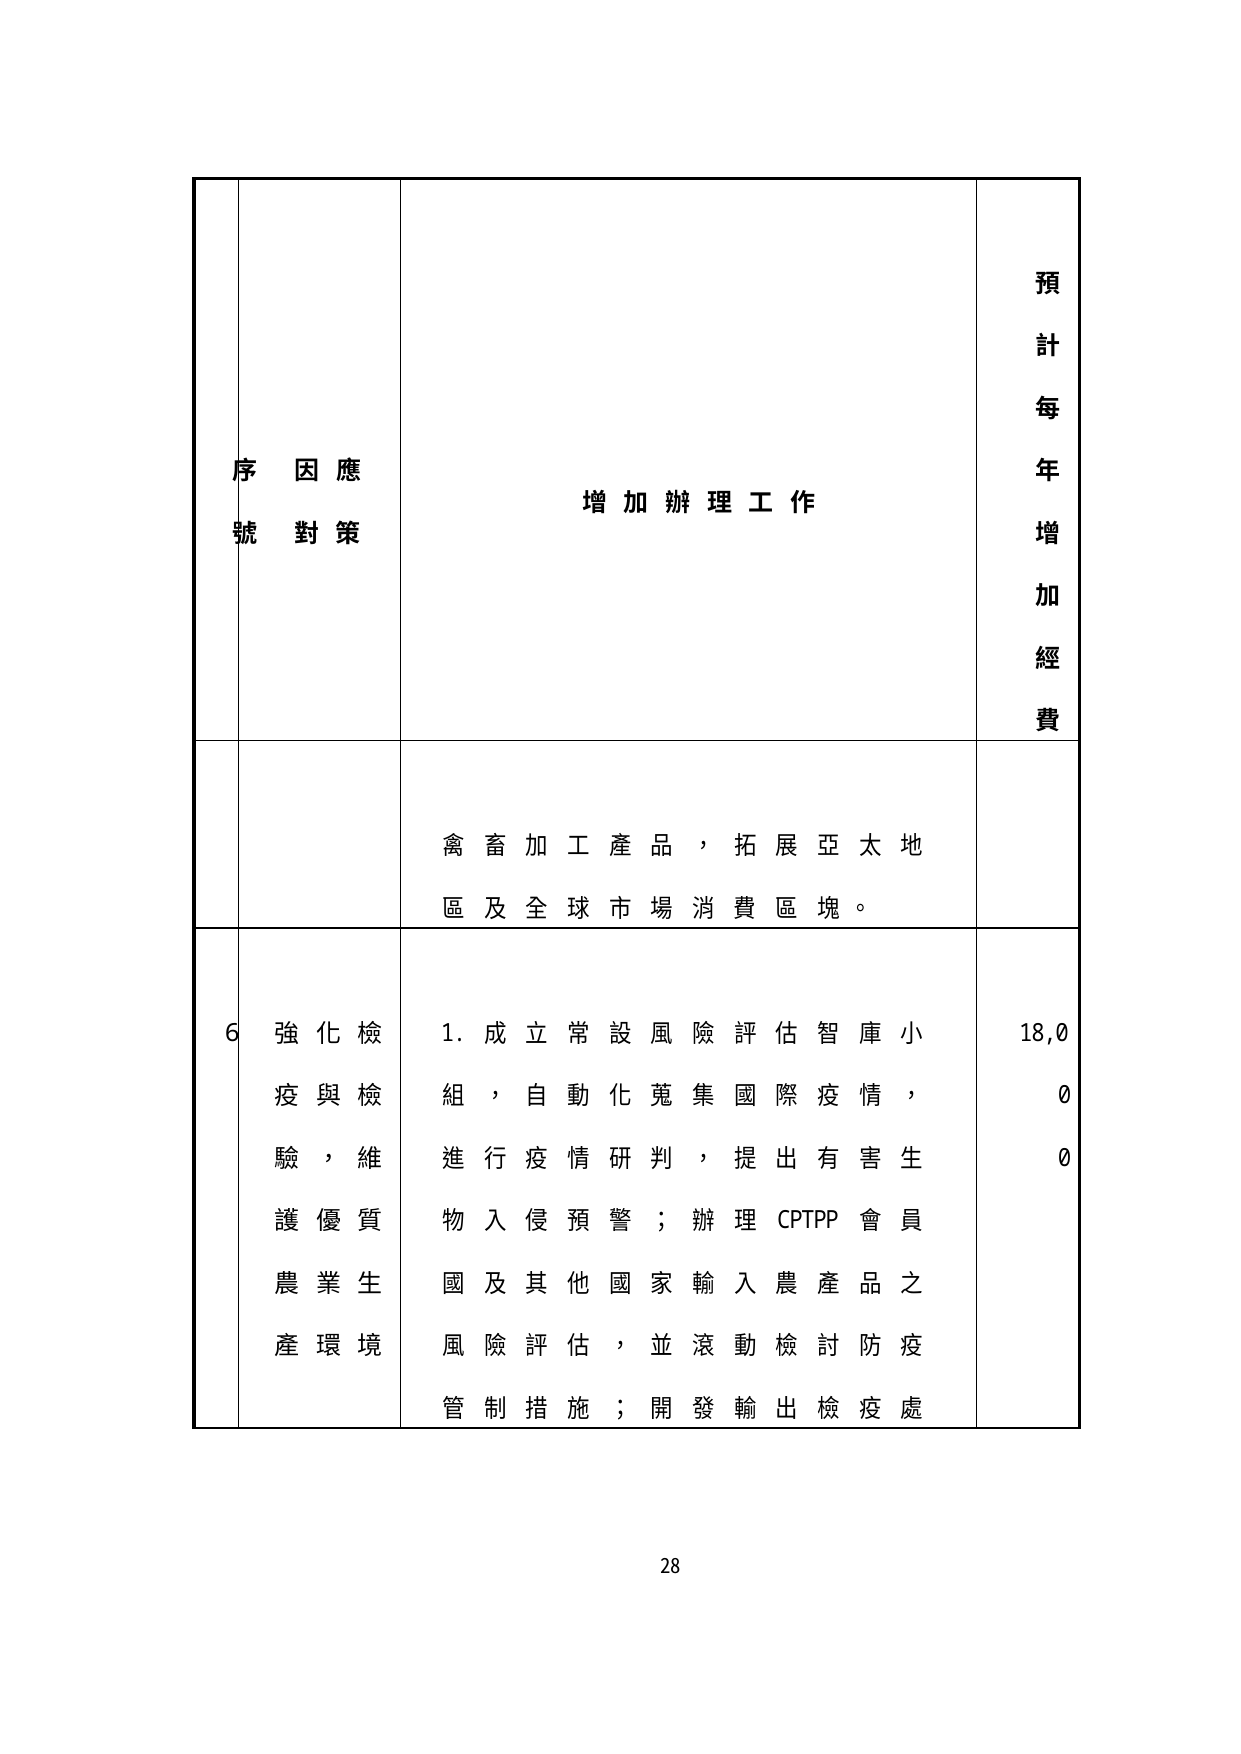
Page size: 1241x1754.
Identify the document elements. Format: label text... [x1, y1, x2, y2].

table_cell [977, 741, 1078, 927]
table_header 增加辦理工作 [401, 180, 976, 740]
table_cell 強化檢疫與檢驗，維護優質農業生產環境 [239, 929, 400, 1427]
table_header 序號 [196, 180, 238, 740]
table_cell 1.成立常設風險評估智庫小組，自動化蒐集國際疫情，進行疫情研判，提出有害生物入侵預警；辦理CPTPP會員國及其他國家輸入農產品之風險評估，並滾動檢討防疫管制措施；開發輸出檢疫處 [401, 929, 976, 1427]
table_cell [196, 741, 238, 927]
table_cell 6 [196, 929, 238, 1427]
table_cell 禽畜加工產品，拓展亞太地區及全球市場消費區塊。 [401, 741, 976, 927]
table_header 因應對策 [239, 180, 400, 740]
table_header 預計每年 增加經費 [977, 180, 1078, 740]
table_cell 18,000 [977, 929, 1078, 1427]
table_cell [239, 741, 400, 927]
